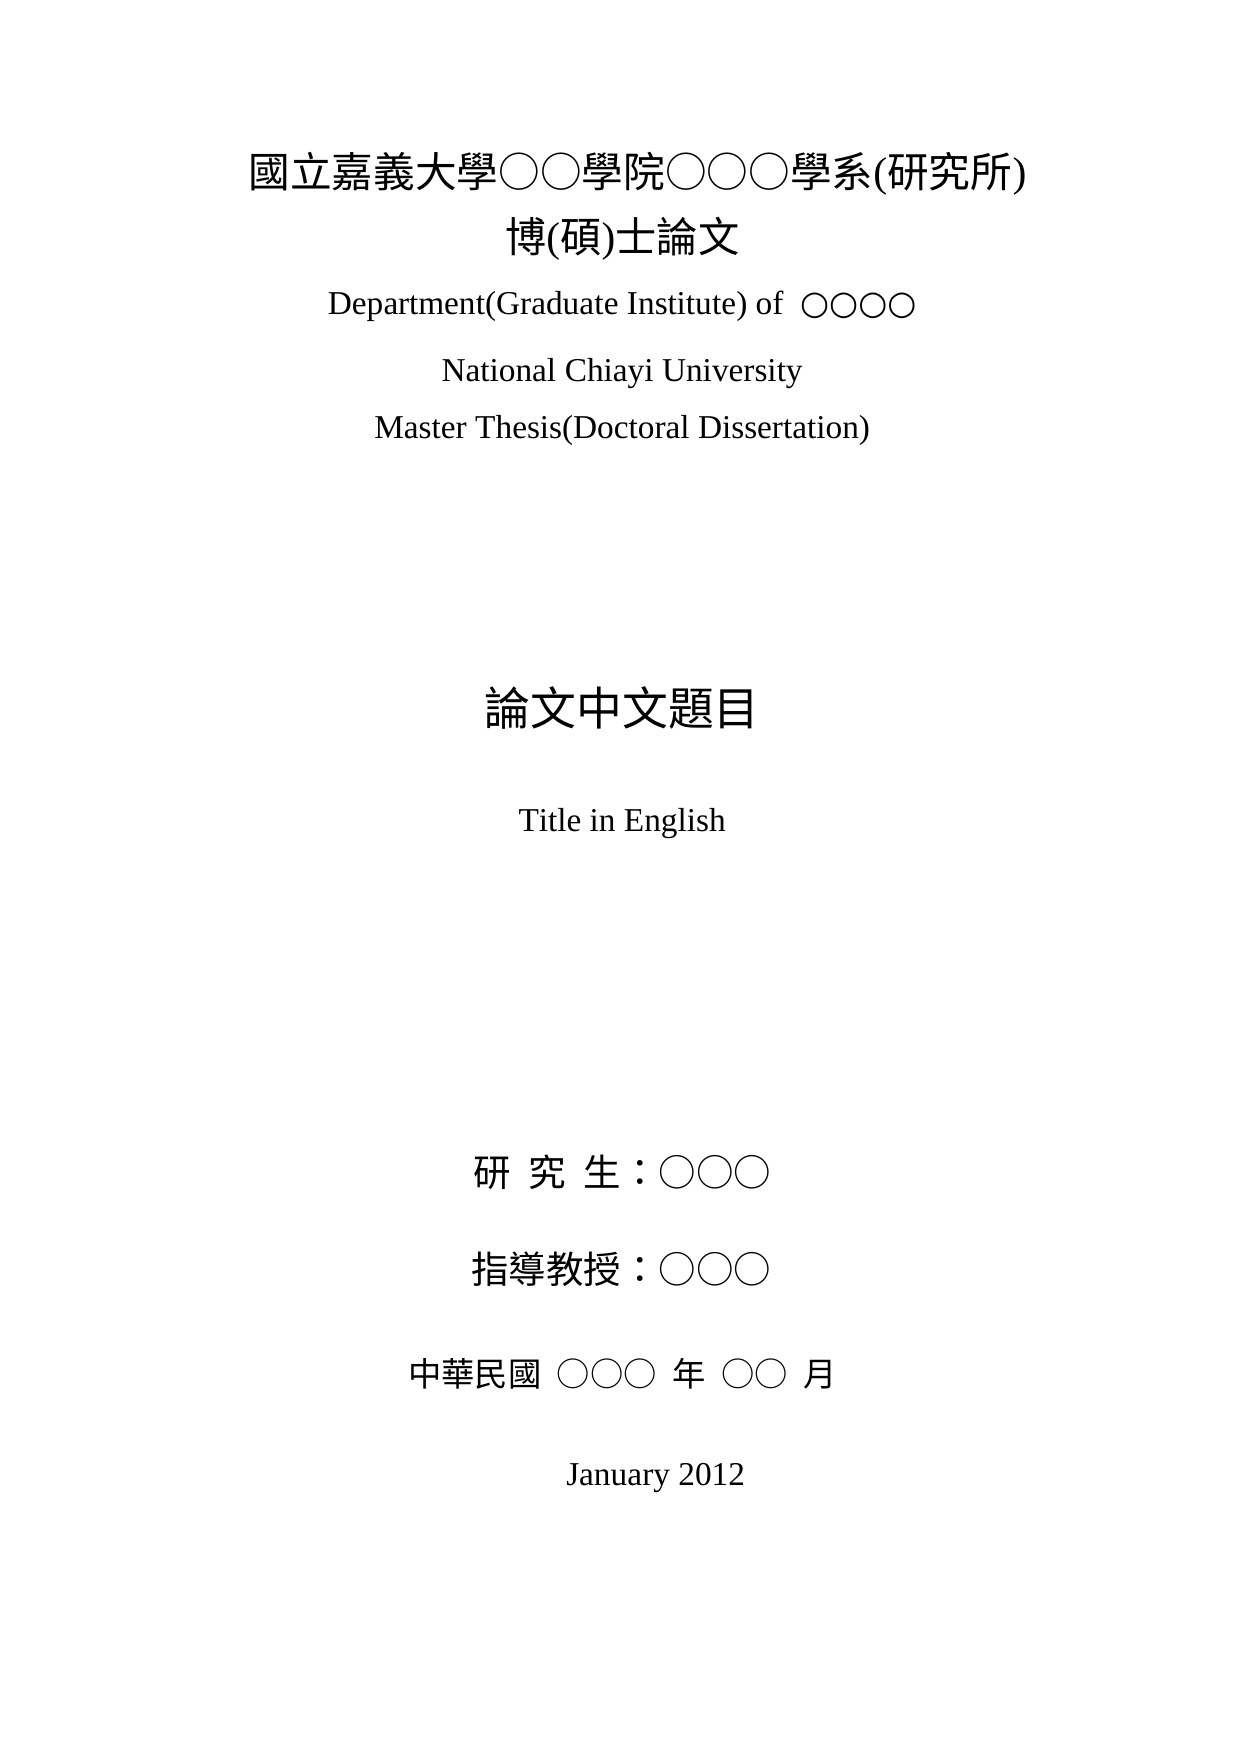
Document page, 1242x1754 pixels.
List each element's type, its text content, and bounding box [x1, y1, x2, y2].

text Department(Graduate Institute) of ○○○○ [312, 279, 931, 324]
text Title in English [512, 801, 732, 839]
text 論文中文題目 [477, 672, 767, 738]
text 博(碩)士論文 [497, 195, 747, 259]
text 國立嘉義大學○○學院○○○學系(研究所) [248, 142, 1069, 195]
text 中華民國 ○○○ 年 ○○ 月 [398, 1348, 846, 1396]
text National Chiayi University [435, 350, 809, 388]
text 研 究 生：○○○ 指導教授：○○○ [464, 1143, 778, 1294]
text Master Thesis(Doctoral Dissertation) [368, 408, 876, 446]
text January 2012 [559, 1454, 751, 1492]
